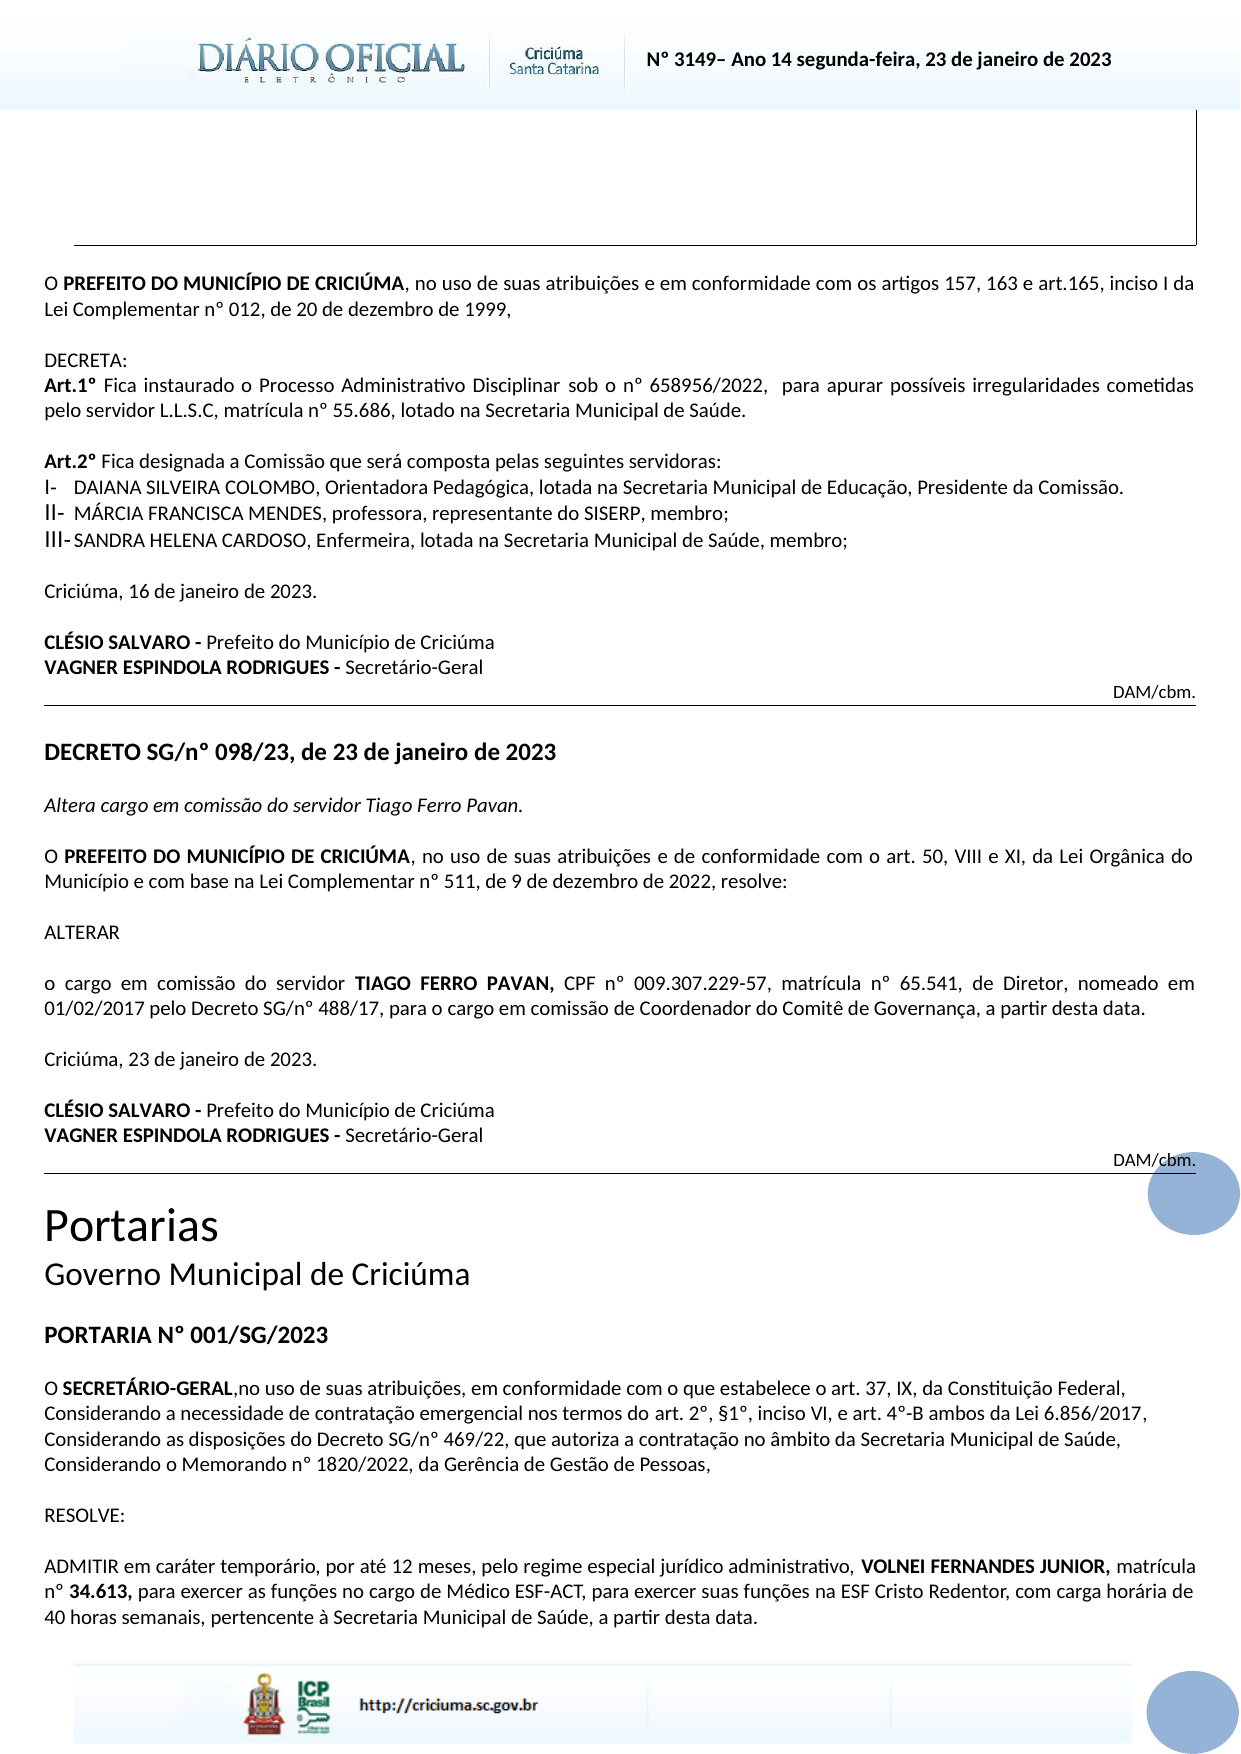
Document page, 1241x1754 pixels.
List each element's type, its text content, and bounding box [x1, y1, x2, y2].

text DECRETO SG/nº 098/23, de 23 de janeiro de 2023 [44, 736, 1196, 767]
text DAM/cbm. [44, 680, 1196, 705]
text Art.1º Fica instaurado o Processo Administrativo Disciplinar sob o nº 658956/2022, para apurar possíveis irregularidades cometidas pelo servidor L.L.S.C, matrícula nº 55.686, lotado na Secretaria Municipal de Saúde. [44, 372, 1196, 423]
text Criciúma, 16 de janeiro de 2023. [44, 578, 1196, 603]
text O PREFEITO DO MUNICÍPIO DE CRICIÚMA, no uso de suas atribuições e de conformidade com o art. 50, VIII e XI, da Lei Orgânica do Município e com base na Lei Complementar nº 511, de 9 de dezembro de 2022, resolve: [44, 843, 1196, 894]
text VAGNER ESPINDOLA RODRIGUES - Secretário-Geral [44, 654, 1196, 680]
text Governo Municipal de Criciúma [44, 1253, 1196, 1294]
text DECRETA: [44, 347, 1196, 372]
text Considerando as disposições do Decreto SG/nº 469/22, que autoriza a contratação no âmbito da Secretaria Municipal de Saúde, [44, 1426, 1196, 1451]
text Portarias [44, 1194, 1196, 1253]
text VAGNER ESPINDOLA RODRIGUES - Secretário-Geral [44, 1123, 1240, 1148]
text o cargo em comissão do servidor TIAGO FERRO PAVAN, CPF nº 009.307.229-57, matrícula nº 65.541, de Diretor, nomeado em 01/02/2017 pelo Decreto SG/nº 488/17, para o cargo em comissão de Coordenador do Comitê de Governança, a partir desta data. [44, 970, 1196, 1021]
text Art.2º Fica designada a Comissão que será composta pelas seguintes servidoras: [44, 448, 1196, 474]
text O PREFEITO DO MUNICÍPIO DE CRICIÚMA, no uso de suas atribuições e em conformidade com os artigos 157, 163 e art.165, inciso I da Lei Complementar nº 012, de 20 de dezembro de 1999, [44, 271, 1196, 321]
text PORTARIA Nº 001/SG/2023 [44, 1319, 1196, 1350]
text Considerando o Memorando nº 1820/2022, da Gerência de Gestão de Pessoas, [44, 1451, 1196, 1477]
list DAIANA SILVEIRA COLOMBO, Orientadora Pedagógica, lotada na Secretaria Municipal de Educação, Presidente da Comissão. [44, 474, 1196, 499]
list SANDRA HELENA CARDOSO, Enfermeira, lotada na Secretaria Municipal de Saúde, membro; [44, 526, 1196, 553]
text RESOLVE: [44, 1502, 1196, 1528]
text Altera cargo em comissão do servidor Tiago Ferro Pavan. [44, 792, 1196, 818]
text ALTERAR [44, 919, 1196, 945]
text Considerando a necessidade de contratação emergencial nos termos do art. 2º, §1º, inciso VI, e art. 4º-B ambos da Lei 6.856/2017, [44, 1401, 1196, 1426]
text ADMITIR em caráter temporário, por até 12 meses, pelo regime especial jurídico administrativo, VOLNEI FERNANDES JUNIOR, matrícula nº 34.613, para exercer as funções no cargo de Médico ESF-ACT, para exercer suas funções na ESF Cristo Redentor, com carga horária de 40 horas semanais, pertencente à Secretaria Municipal de Saúde, a partir desta data. [44, 1553, 1196, 1629]
text O SECRETÁRIO-GERAL,no uso de suas atribuições, em conformidade com o que estabelece o art. 37, IX, da Constituição Federal, [44, 1375, 1196, 1401]
text Criciúma, 23 de janeiro de 2023. [44, 1046, 1196, 1072]
text DAM/cbm. [44, 1148, 1196, 1173]
list MÁRCIA FRANCISCA MENDES, professora, representante do SISERP, membro; [44, 499, 1196, 526]
text CLÉSIO SALVARO - Prefeito do Município de Criciúma [44, 1097, 1240, 1123]
text CLÉSIO SALVARO - Prefeito do Município de Criciúma [44, 629, 1196, 654]
